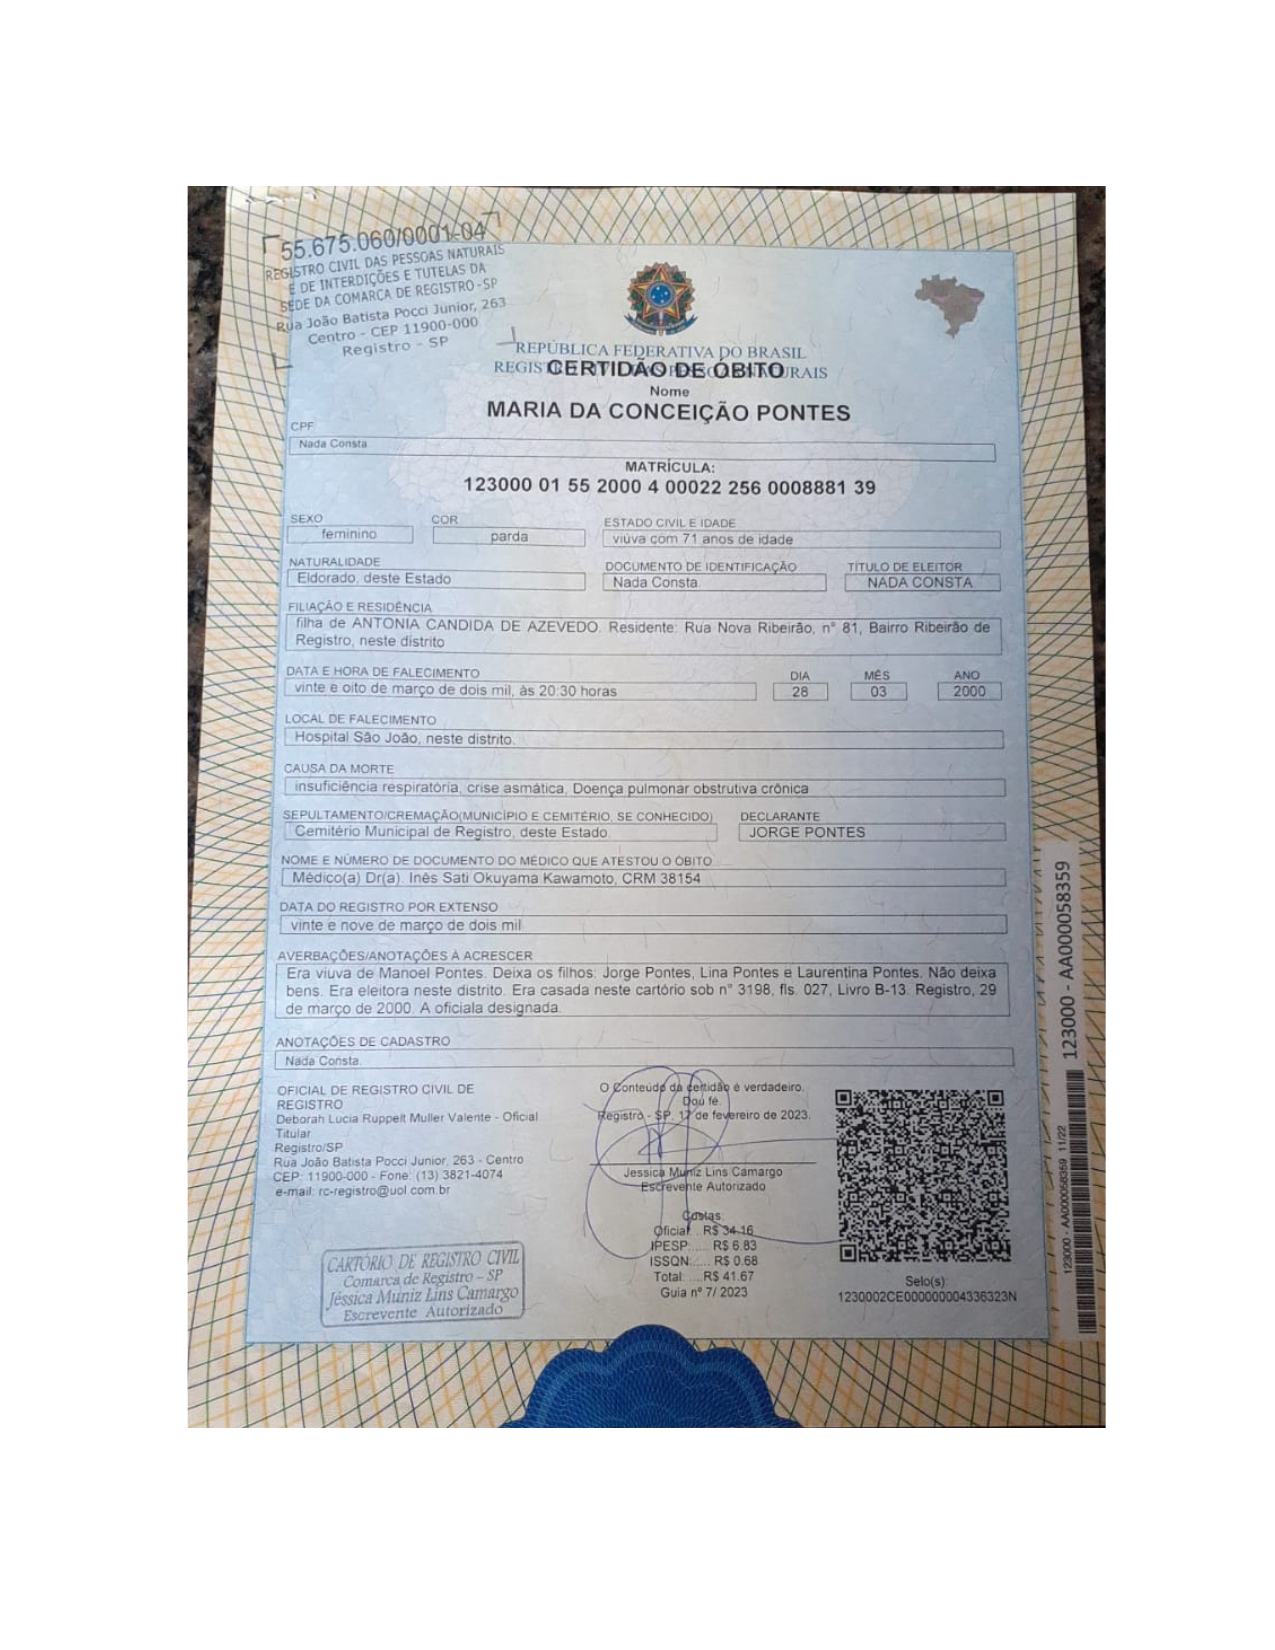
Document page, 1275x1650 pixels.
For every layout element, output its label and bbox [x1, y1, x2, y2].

picture [187, 186, 1106, 1428]
